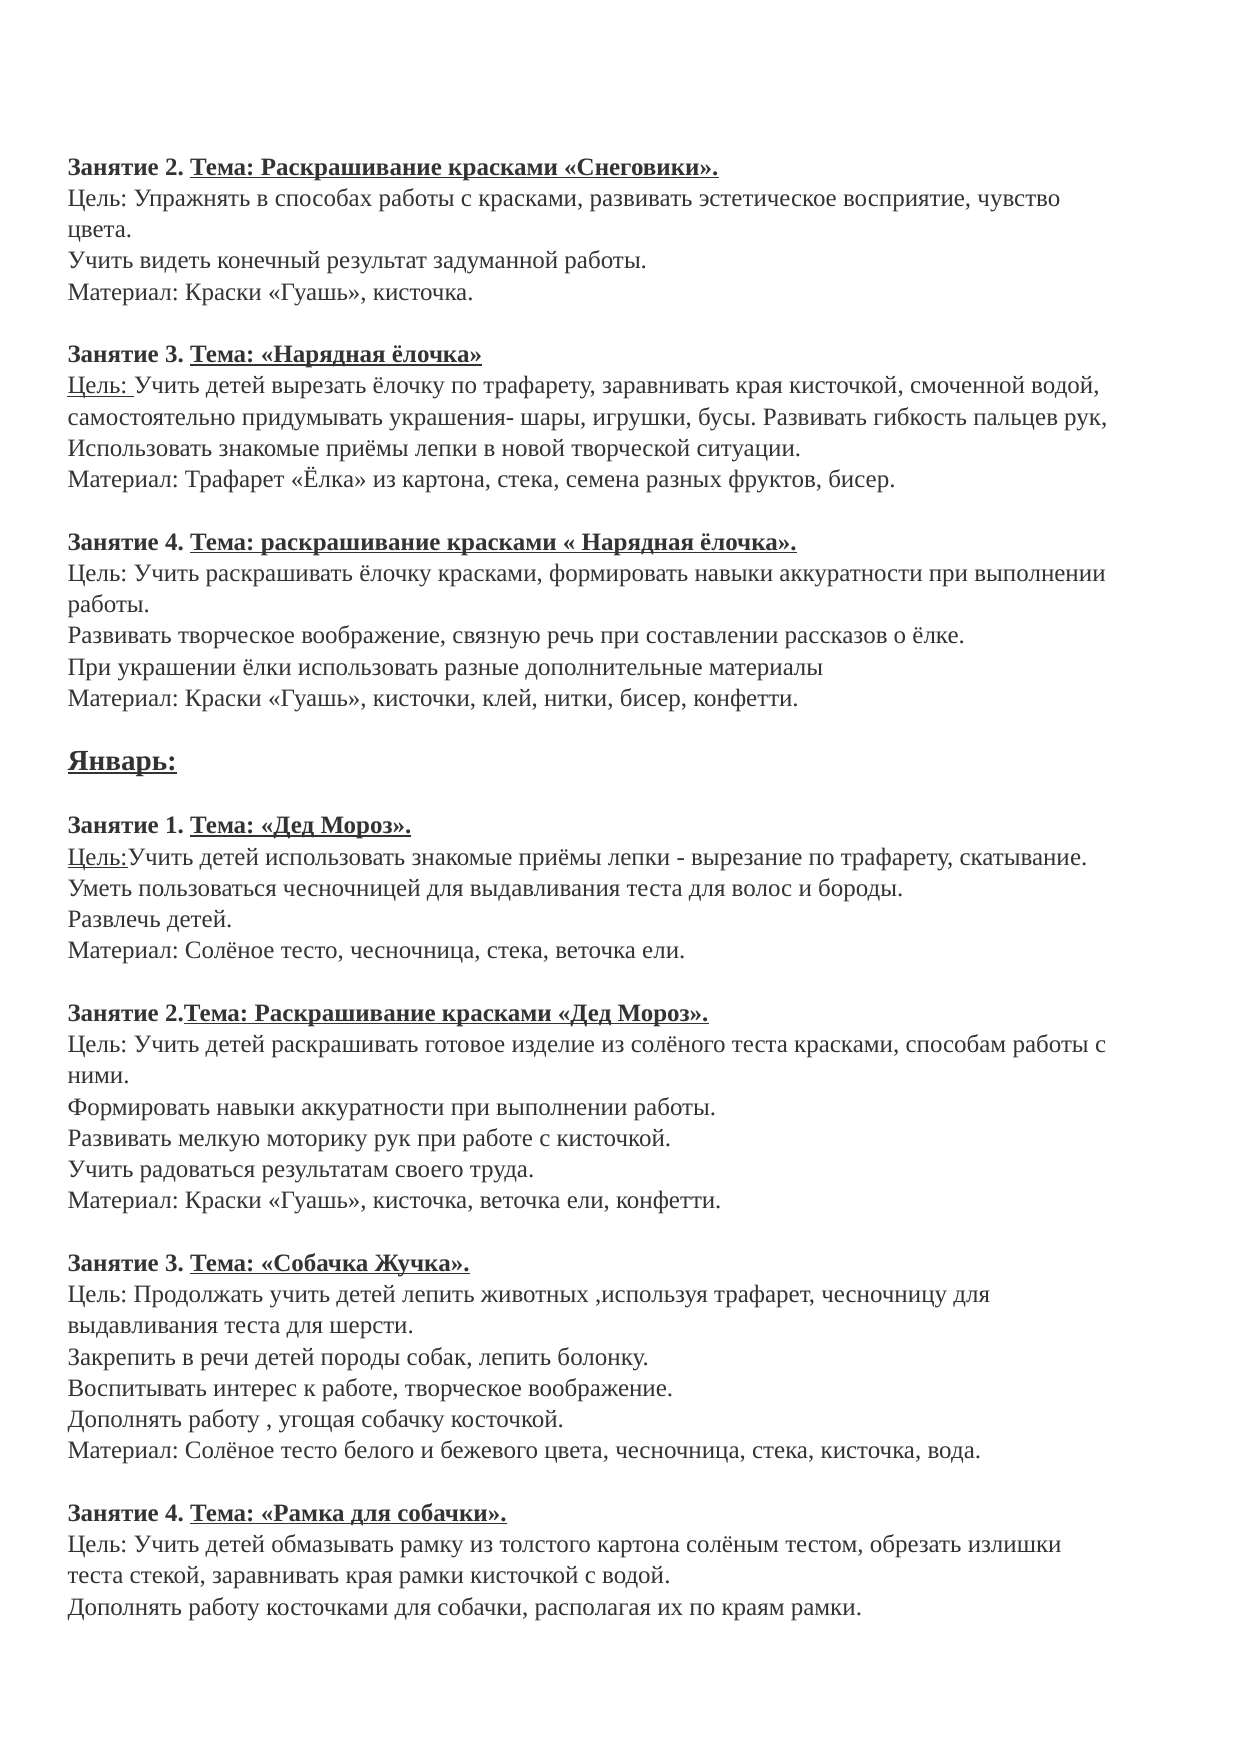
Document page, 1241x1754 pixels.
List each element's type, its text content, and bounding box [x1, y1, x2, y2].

text Учить радоваться результатам своего труда. [67, 1152, 1123, 1183]
text Дополнять работу косточками для собачки, располагая их по краям рамки. [67, 1589, 1123, 1620]
text Занятие 4. Тема: раскрашивание красками « Нарядная ёлочка». [67, 524, 1123, 556]
text Занятие 1. Тема: «Дед Мороз». [67, 808, 1123, 839]
text Занятие 2.Тема: Раскрашивание красками «Дед Мороз». [67, 995, 1123, 1027]
text Материал: Трафарет «Ёлка» из картона, стека, семена разных фруктов, бисер. [67, 462, 1123, 493]
text Использовать знакомые приёмы лепки в новой творческой ситуации. [67, 431, 1123, 462]
text Материал: Солёное тесто белого и бежевого цвета, чесночница, стека, кисточка, вода. [67, 1433, 1123, 1464]
text Цель: Продолжать учить детей лепить животных ,используя трафарет, чесночницу для выдавливания теста для шерсти. [67, 1277, 1123, 1339]
text Дополнять работу , угощая собачку косточкой. [67, 1402, 1123, 1433]
text Цель: Учить детей обмазывать рамку из толстого картона солёным тестом, обрезать излишки теста стекой, заравнивать края рамки кисточкой с водой. [67, 1527, 1123, 1589]
text Цель: Учить раскрашивать ёлочку красками, формировать навыки аккуратности при выполнении работы. [67, 556, 1123, 618]
text Закрепить в речи детей породы собак, лепить болонку. [67, 1339, 1123, 1370]
text Развивать творческое воображение, связную речь при составлении рассказов о ёлке. [67, 618, 1123, 649]
text Цель: Учить детей вырезать ёлочку по трафарету, заравнивать края кисточкой, смоченной водой, самостоятельно придумывать украшения- шары, игрушки, бусы. Развивать гибкость пальцев рук, [67, 368, 1123, 431]
text Занятие 3. Тема: «Нарядная ёлочка» [67, 337, 1123, 368]
text Воспитывать интерес к работе, творческое воображение. [67, 1370, 1123, 1402]
text Материал: Краски «Гуашь», кисточка. [67, 274, 1123, 306]
text Развивать мелкую моторику рук при работе с кисточкой. [67, 1120, 1123, 1152]
text Цель: Учить детей раскрашивать готовое изделие из солёного теста красками, способам работы с ними. [67, 1027, 1123, 1089]
text Материал: Краски «Гуашь», кисточки, клей, нитки, бисер, конфетти. [67, 681, 1123, 712]
text Уметь пользоваться чесночницей для выдавливания теста для волос и бороды. [67, 870, 1123, 902]
text Цель:Учить детей использовать знакомые приёмы лепки - вырезание по трафарету, скатывание. [67, 839, 1123, 870]
text Учить видеть конечный результат задуманной работы. [67, 243, 1123, 274]
text Занятие 2. Тема: Раскрашивание красками «Снеговики». [67, 149, 1123, 181]
text Цель: Упражнять в способах работы с красками, развивать эстетическое восприятие, чувство цвета. [67, 181, 1123, 243]
text При украшении ёлки использовать разные дополнительные материалы [67, 649, 1123, 681]
text Январь: [67, 743, 1123, 777]
text Материал: Солёное тесто, чесночница, стека, веточка ели. [67, 933, 1123, 964]
text Занятие 3. Тема: «Собачка Жучка». [67, 1245, 1123, 1277]
text Формировать навыки аккуратности при выполнении работы. [67, 1089, 1123, 1120]
text Развлечь детей. [67, 902, 1123, 933]
text Занятие 4. Тема: «Рамка для собачки». [67, 1495, 1123, 1527]
text Материал: Краски «Гуашь», кисточка, веточка ели, конфетти. [67, 1183, 1123, 1214]
